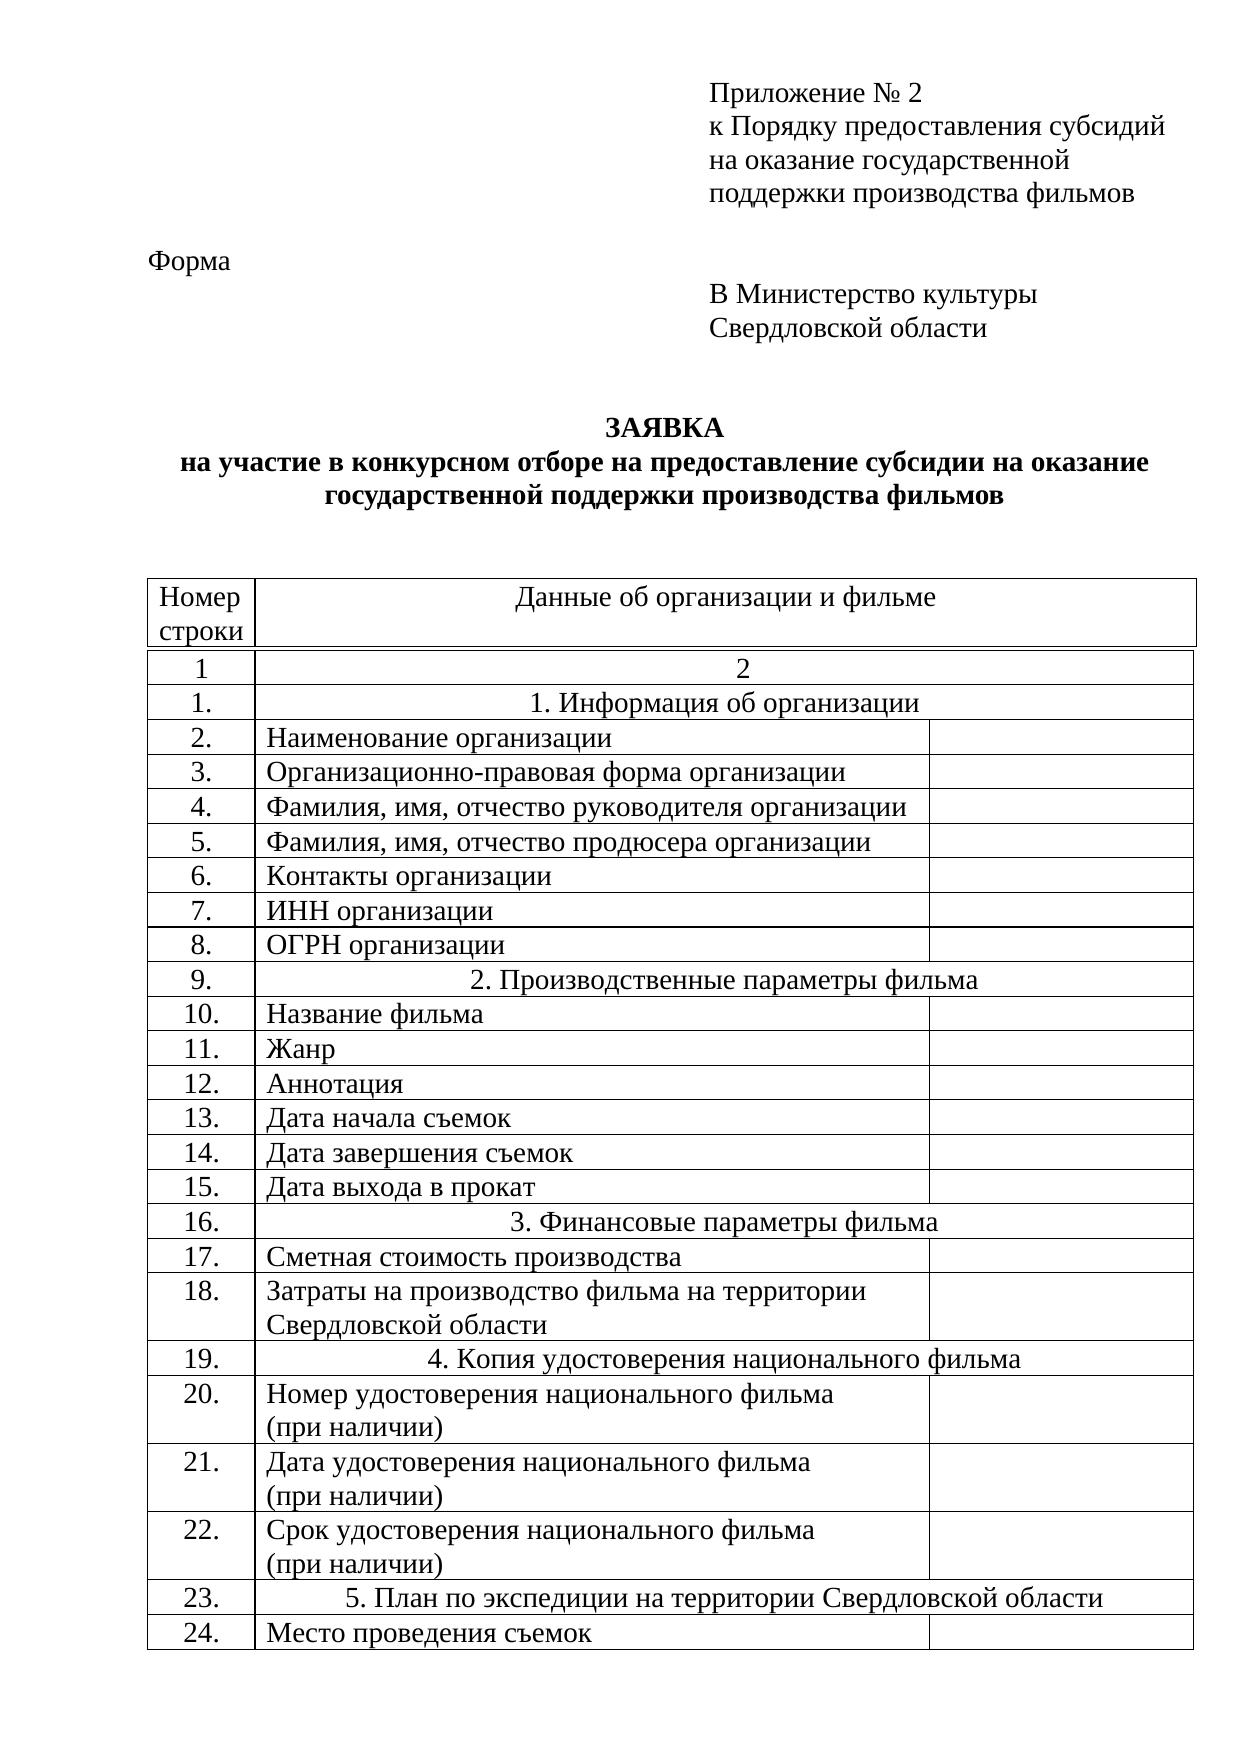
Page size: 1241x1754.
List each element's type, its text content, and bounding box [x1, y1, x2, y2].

table_header 2 [256, 651, 1193, 684]
table_cell 17. [148, 1239, 254, 1272]
table_cell 15. [148, 1170, 254, 1203]
table_cell Дата выхода в прокат [256, 1170, 929, 1203]
text Свердловской области [148, 310, 1181, 343]
table_cell 7. [148, 893, 254, 926]
table_cell Номер удостоверения национального фильма (при наличии) [256, 1376, 929, 1443]
table_header 1 [148, 651, 254, 684]
table_cell [930, 1100, 1193, 1134]
table_cell [930, 824, 1193, 857]
table_cell 3. Финансовые параметры фильма [256, 1204, 1193, 1238]
table_cell Затраты на производство фильма на территории Свердловской области [256, 1273, 929, 1340]
table_cell 6. [148, 858, 254, 892]
table_cell [930, 1444, 1193, 1511]
table_cell [930, 1512, 1193, 1579]
table_cell Дата завершения съемок [256, 1135, 929, 1168]
table_cell 4. Копия удостоверения национального фильма [256, 1341, 1193, 1375]
table_cell Дата удостоверения национального фильма (при наличии) [256, 1444, 929, 1511]
table_cell 14. [148, 1135, 254, 1168]
text В Министерство культуры [148, 276, 1181, 310]
table_cell 21. [148, 1444, 254, 1511]
table_cell 16. [148, 1204, 254, 1238]
table_cell Место проведения съемок [256, 1615, 929, 1648]
table_cell 18. [148, 1273, 254, 1340]
table_cell Наименование организации [256, 720, 929, 753]
table_cell Аннотация [256, 1066, 929, 1099]
table_cell [930, 755, 1193, 788]
table_cell [930, 789, 1193, 823]
table_cell [930, 1239, 1193, 1272]
table_cell [930, 1376, 1193, 1443]
table_cell [930, 1031, 1193, 1065]
table_cell 4. [148, 789, 254, 823]
table_cell 12. [148, 1066, 254, 1099]
table_cell 1. [148, 685, 254, 719]
table_header Данные об организации и фильме [256, 579, 1196, 646]
table_cell Дата начала съемок [256, 1100, 929, 1134]
table_cell 11. [148, 1031, 254, 1065]
text на участие в конкурсном отборе на предоставление субсидии на оказание государственной поддержки производства фильмов [148, 444, 1181, 511]
table_cell Организационно-правовая форма организации [256, 755, 929, 788]
table_cell 20. [148, 1376, 254, 1443]
table_header Номер строки [148, 579, 254, 646]
table_cell 19. [148, 1341, 254, 1375]
table_cell Срок удостоверения национального фильма (при наличии) [256, 1512, 929, 1579]
table_cell 24. [148, 1615, 254, 1648]
table_cell Фамилия, имя, отчество руководителя организации [256, 789, 929, 823]
table_cell [930, 858, 1193, 892]
table_cell 3. [148, 755, 254, 788]
text Приложение № 2 к Порядку предоставления субсидий на оказание государственной поддержки производства фильмов [709, 75, 1181, 209]
table_cell 2. Производственные параметры фильма [256, 962, 1193, 996]
table_cell 1. Информация об организации [256, 685, 1193, 719]
table_cell Сметная стоимость производства [256, 1239, 929, 1272]
table_cell 2. [148, 720, 254, 753]
text Форма [148, 243, 1181, 276]
table_cell Название фильма [256, 997, 929, 1030]
table_cell [930, 893, 1193, 926]
table_cell Жанр [256, 1031, 929, 1065]
table_cell 5. План по экспедиции на территории Свердловской области [256, 1580, 1193, 1614]
table_cell 8. [148, 928, 254, 961]
table_cell Контакты организации [256, 858, 929, 892]
table_cell [930, 1273, 1193, 1340]
table_cell [930, 997, 1193, 1030]
table_cell 10. [148, 997, 254, 1030]
table_cell [930, 1615, 1193, 1648]
table_cell [930, 1170, 1193, 1203]
table_cell [930, 1066, 1193, 1099]
table_cell [930, 720, 1193, 753]
table_cell 13. [148, 1100, 254, 1134]
table_cell 23. [148, 1580, 254, 1614]
table_cell 9. [148, 962, 254, 996]
table_cell ИНН организации [256, 893, 929, 926]
table_cell [930, 1135, 1193, 1168]
table_cell 22. [148, 1512, 254, 1579]
table_cell [930, 928, 1193, 961]
table_cell 5. [148, 824, 254, 857]
table_cell ОГРН организации [256, 928, 929, 961]
text ЗАЯВКА [148, 410, 1181, 444]
table_cell Фамилия, имя, отчество продюсера организации [256, 824, 929, 857]
